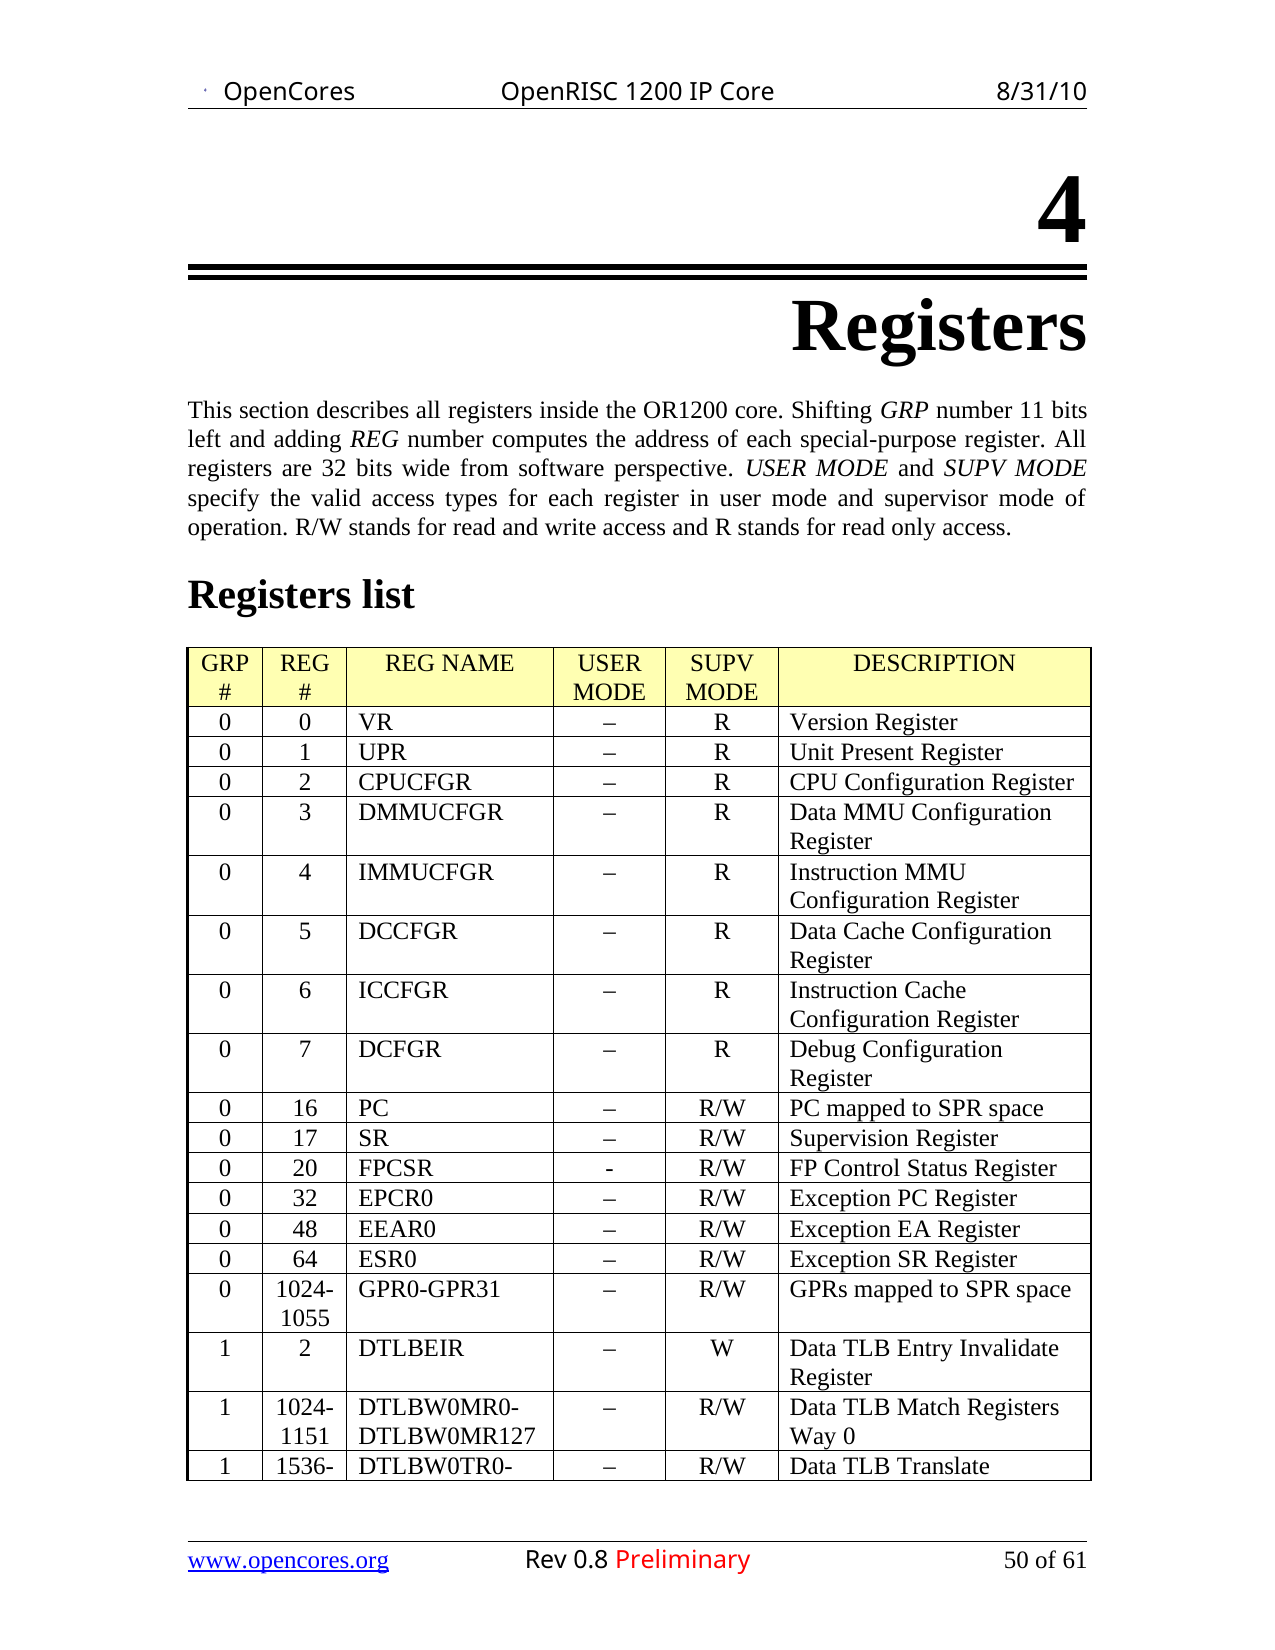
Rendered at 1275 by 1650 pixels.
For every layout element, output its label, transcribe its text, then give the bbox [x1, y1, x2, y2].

table_header USER MODE [554, 648, 665, 706]
table_cell R [666, 707, 778, 736]
table_cell 2 [263, 767, 346, 796]
table_cell 0 [189, 1183, 262, 1212]
table_cell R/W [666, 1153, 778, 1182]
table_cell 1 [189, 1333, 262, 1391]
table_cell 32 [263, 1183, 346, 1212]
table_cell 0 [189, 1034, 262, 1092]
table_cell 2 [263, 1333, 346, 1391]
table_cell - [554, 1153, 665, 1182]
table_cell R [666, 797, 778, 855]
table_cell Instruction MMU Configuration Register [779, 856, 1090, 914]
table_cell – [554, 1392, 665, 1450]
table_cell – [554, 1183, 665, 1212]
table_cell 16 [263, 1093, 346, 1122]
table_cell EEAR0 [347, 1214, 553, 1242]
table_cell – [554, 1274, 665, 1332]
table_header SUPV MODE [666, 648, 778, 706]
table_cell DCCFGR [347, 916, 553, 974]
text Registers [187, 280, 1087, 366]
table_cell Exception PC Register [779, 1183, 1090, 1212]
table_cell – [554, 975, 665, 1033]
table_cell 20 [263, 1153, 346, 1182]
table_cell GPR0-GPR31 [347, 1274, 553, 1332]
table_header Description [779, 648, 1090, 706]
table_cell 0 [189, 916, 262, 974]
table_cell CPUCFGR [347, 767, 553, 796]
table_cell Data MMU Configuration Register [779, 797, 1090, 855]
table_cell R [666, 856, 778, 914]
table_cell – [554, 1244, 665, 1273]
table_cell – [554, 797, 665, 855]
table_cell 64 [263, 1244, 346, 1273]
table_cell Exception SR Register [779, 1244, 1090, 1273]
table_cell Data TLB Translate [779, 1451, 1090, 1480]
table_cell FPCSR [347, 1153, 553, 1182]
table_cell R/W [666, 1214, 778, 1242]
table_cell EPCR0 [347, 1183, 553, 1212]
table_cell 0 [189, 797, 262, 855]
table_cell Version Register [779, 707, 1090, 736]
table_cell – [554, 1093, 665, 1122]
table_cell – [554, 1451, 665, 1480]
table_cell R [666, 767, 778, 796]
table_cell DMMUCFGR [347, 797, 553, 855]
table_cell – [554, 737, 665, 766]
table_cell 3 [263, 797, 346, 855]
table_cell – [554, 916, 665, 974]
table_cell 0 [189, 767, 262, 796]
table_cell 0 [189, 1244, 262, 1273]
table_cell 0 [189, 1153, 262, 1182]
table_cell FP Control Status Register [779, 1153, 1090, 1182]
table_cell DTLBW0MR0-DTLBW0MR127 [347, 1392, 553, 1450]
table_cell 5 [263, 916, 346, 974]
table_cell – [554, 707, 665, 736]
table_cell – [554, 767, 665, 796]
table_cell W [666, 1333, 778, 1391]
table_cell PC [347, 1093, 553, 1122]
table_header Reg Name [347, 648, 553, 706]
table_cell R/W [666, 1392, 778, 1450]
table_cell 0 [189, 1274, 262, 1332]
table_cell R/W [666, 1274, 778, 1332]
table_cell 1 [263, 737, 346, 766]
table_cell 48 [263, 1214, 346, 1242]
table_cell DTLBEIR [347, 1333, 553, 1391]
table_cell CPU Configuration Register [779, 767, 1090, 796]
table_cell UPR [347, 737, 553, 766]
table_cell Unit Present Register [779, 737, 1090, 766]
table_cell SR [347, 1123, 553, 1152]
table_cell 17 [263, 1123, 346, 1152]
table_cell VR [347, 707, 553, 736]
table_cell 0 [263, 707, 346, 736]
table_cell DCFGR [347, 1034, 553, 1092]
subtitle Registers list [187, 569, 1087, 618]
table_cell Data TLB Entry Invalidate Register [779, 1333, 1090, 1391]
table_cell 0 [189, 1093, 262, 1122]
table_cell 1 [189, 1451, 262, 1480]
table_cell Supervision Register [779, 1123, 1090, 1152]
table_cell – [554, 1333, 665, 1391]
table_header Grp # [189, 648, 262, 706]
table_header Reg # [263, 648, 346, 706]
table_cell Exception EA Register [779, 1214, 1090, 1242]
table_cell DTLBW0TR0- [347, 1451, 553, 1480]
table_cell 4 [263, 856, 346, 914]
table_cell R/W [666, 1093, 778, 1122]
table_cell R [666, 737, 778, 766]
table_cell 0 [189, 737, 262, 766]
table_cell 0 [189, 1123, 262, 1152]
table_cell – [554, 1214, 665, 1242]
table_cell PC mapped to SPR space [779, 1093, 1090, 1122]
table_cell ICCFGR [347, 975, 553, 1033]
table_cell GPRs mapped to SPR space [779, 1274, 1090, 1332]
table_cell R [666, 1034, 778, 1092]
table_cell 0 [189, 975, 262, 1033]
table_cell R [666, 975, 778, 1033]
table_cell – [554, 1034, 665, 1092]
subtitle 4 [187, 150, 1087, 280]
table_cell 7 [263, 1034, 346, 1092]
table_cell R/W [666, 1244, 778, 1273]
table_cell Debug Configuration Register [779, 1034, 1090, 1092]
table_cell Instruction Cache Configuration Register [779, 975, 1090, 1033]
table_cell Data Cache Configuration Register [779, 916, 1090, 974]
table_cell – [554, 1123, 665, 1152]
table_cell – [554, 856, 665, 914]
table_cell R/W [666, 1183, 778, 1212]
table_cell 1024-1055 [263, 1274, 346, 1332]
table_cell 1 [189, 1392, 262, 1450]
table_cell R/W [666, 1123, 778, 1152]
text This section describes all registers inside the OR1200 core. Shifting GRP number 11 bits left and adding REG number computes the address of each special-purpose register. All registers are 32 bits wide from software perspective. USER MODE and SUPV MODE specify the valid access types for each register in user mode and supervisor mode of operation. R/W stands for read and write access and R stands for read only access. [187, 395, 1087, 541]
table_cell 6 [263, 975, 346, 1033]
table_cell 0 [189, 1214, 262, 1242]
table_cell R/W [666, 1451, 778, 1480]
table_cell R [666, 916, 778, 974]
table_cell 0 [189, 856, 262, 914]
table_cell IMMUCFGR [347, 856, 553, 914]
table_cell 1536- [263, 1451, 346, 1480]
table_cell 1024-1151 [263, 1392, 346, 1450]
table_cell Data TLB Match Registers Way 0 [779, 1392, 1090, 1450]
table_cell 0 [189, 707, 262, 736]
table_cell ESR0 [347, 1244, 553, 1273]
